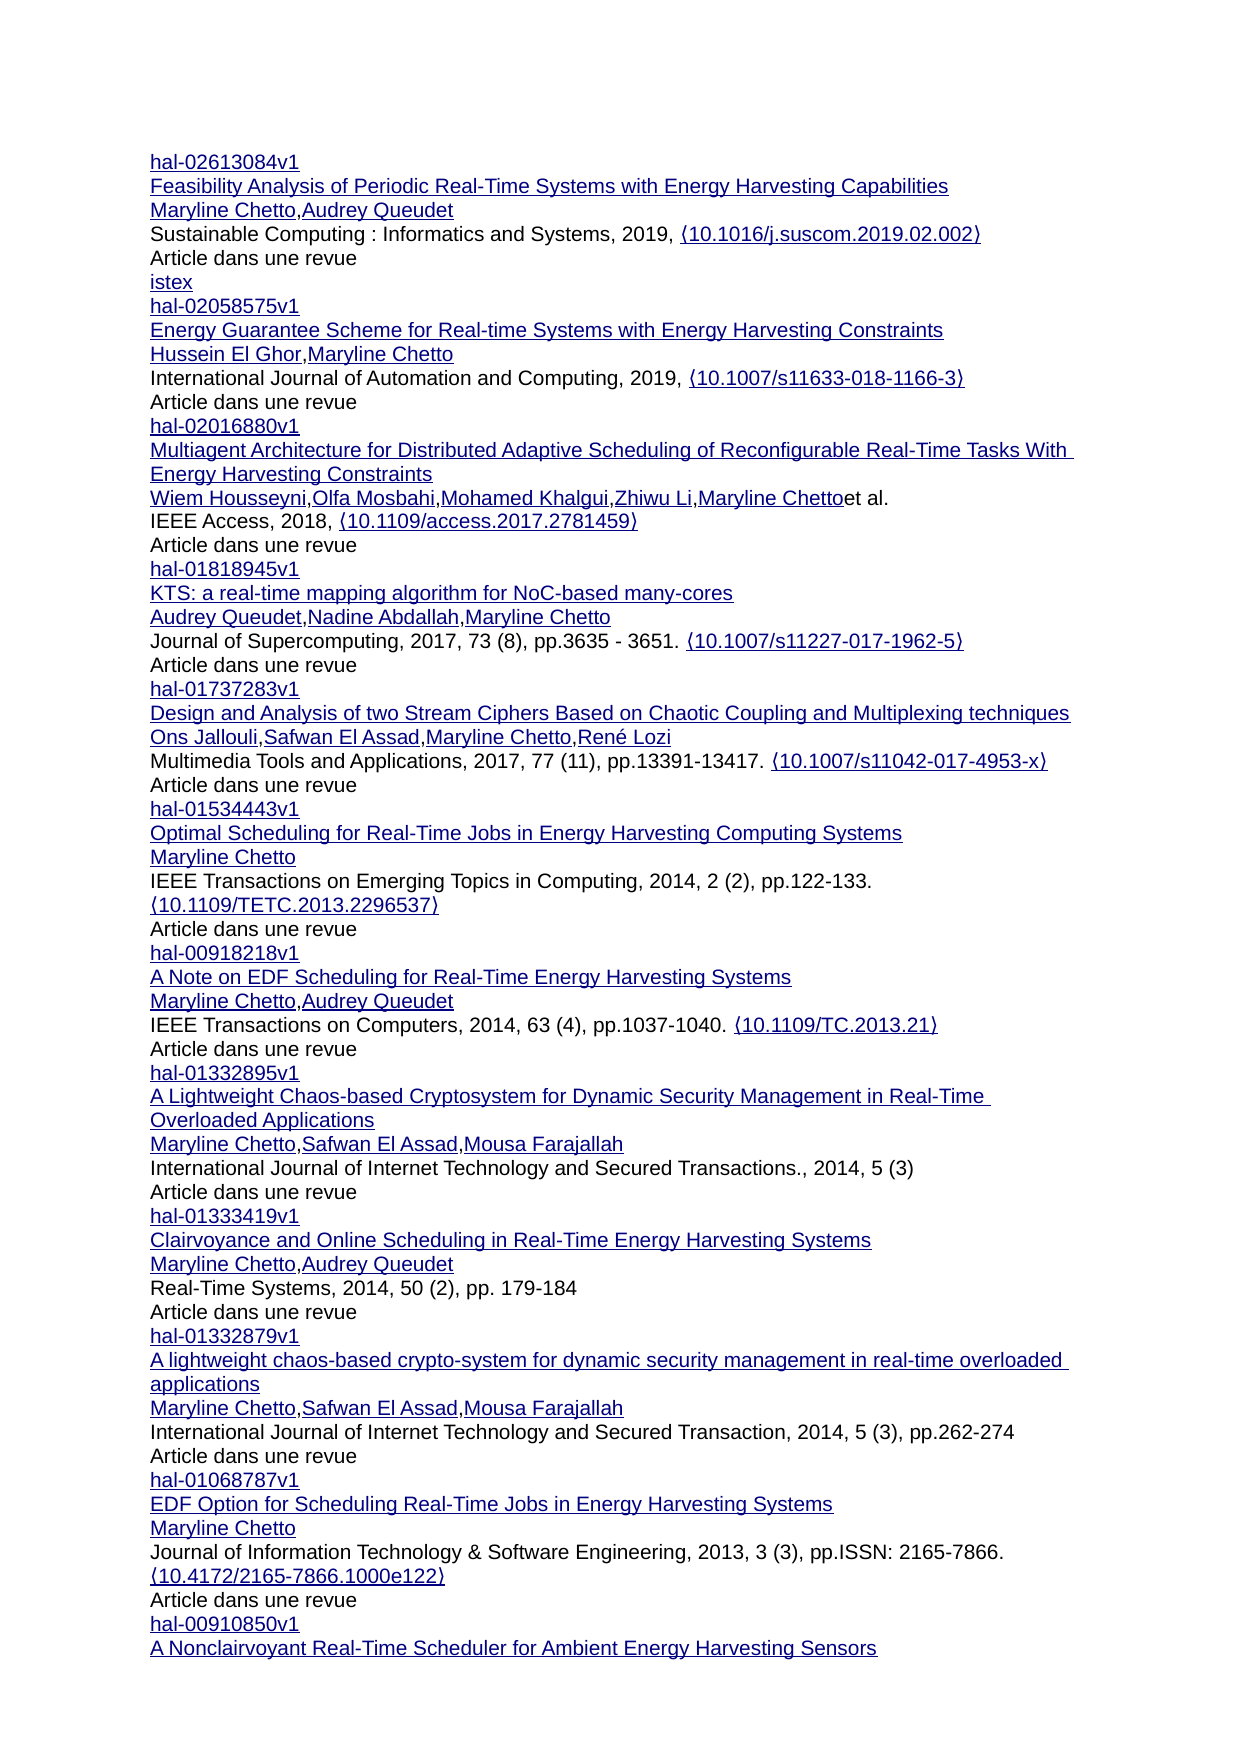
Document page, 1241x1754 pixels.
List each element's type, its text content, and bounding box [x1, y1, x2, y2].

table_cell Design and Analysis of two Stream Ciphers Based on Chaotic Coupling and Multiplexing techniques Ons Jallouli,Safwan El Assad,Maryline Chetto,René Lozi Multimedia Tools and Applications, 2017, 77 (11), pp.13391-13417. ⟨10.1007/s11042-017-4953-x⟩ Article dans une revue hal-01534443v1 [150, 701, 1090, 821]
table_cell EDF Option for Scheduling Real-Time Jobs in Energy Harvesting Systems Maryline Chetto Journal of Information Technology & Software Engineering, 2013, 3 (3), pp.ISSN: 2165-7866. ⟨10.4172/2165-7866.1000e122⟩ Article dans une revue hal-00910850v1 [150, 1492, 1090, 1635]
table_cell Optimal Scheduling for Real-Time Jobs in Energy Harvesting Computing Systems Maryline Chetto IEEE Transactions on Emerging Topics in Computing, 2014, 2 (2), pp.122-133. ⟨10.1109/TETC.2013.2296537⟩ Article dans une revue hal-00918218v1 [150, 821, 1090, 964]
table_cell KTS: a real-time mapping algorithm for NoC-based many-cores Audrey Queudet,Nadine Abdallah,Maryline Chetto Journal of Supercomputing, 2017, 73 (8), pp.3635 - 3651. ⟨10.1007/s11227-017-1962-5⟩ Article dans une revue hal-01737283v1 [150, 581, 1090, 701]
table_cell Feasibility Analysis of Periodic Real-Time Systems with Energy Harvesting Capabilities Maryline Chetto,Audrey Queudet Sustainable Computing : Informatics and Systems, 2019, ⟨10.1016/j.suscom.2019.02.002⟩ Article dans une revue istex hal-02058575v1 [150, 174, 1090, 318]
table_cell A lightweight chaos-based crypto-system for dynamic security management in real-time overloaded applications Maryline Chetto,Safwan El Assad,Mousa Farajallah International Journal of Internet Technology and Secured Transaction, 2014, 5 (3), pp.262-274 Article dans une revue hal-01068787v1 [150, 1348, 1090, 1492]
table_cell Multiagent Architecture for Distributed Adaptive Scheduling of Reconfigurable Real-Time Tasks With Energy Harvesting Constraints Wiem Housseyni,Olfa Mosbahi,Mohamed Khalgui,Zhiwu Li,Maryline Chettoet al. IEEE Access, 2018, ⟨10.1109/access.2017.2781459⟩ Article dans une revue hal-01818945v1 [150, 438, 1090, 581]
table_cell A Nonclairvoyant Real-Time Scheduler for Ambient Energy Harvesting Sensors [150, 1635, 1090, 1659]
table_cell A Note on EDF Scheduling for Real-Time Energy Harvesting Systems Maryline Chetto,Audrey Queudet IEEE Transactions on Computers, 2014, 63 (4), pp.1037-1040. ⟨10.1109/TC.2013.21⟩ Article dans une revue hal-01332895v1 [150, 965, 1090, 1084]
table_cell hal-02613084v1 [150, 150, 1090, 174]
table_cell Clairvoyance and Online Scheduling in Real-Time Energy Harvesting Systems Maryline Chetto,Audrey Queudet Real-Time Systems, 2014, 50 (2), pp. 179-184 Article dans une revue hal-01332879v1 [150, 1228, 1090, 1348]
table_cell Energy Guarantee Scheme for Real-time Systems with Energy Harvesting Constraints Hussein El Ghor,Maryline Chetto International Journal of Automation and Computing, 2019, ⟨10.1007/s11633-018-1166-3⟩ Article dans une revue hal-02016880v1 [150, 318, 1090, 437]
table_cell A Lightweight Chaos-based Cryptosystem for Dynamic Security Management in Real-Time Overloaded Applications Maryline Chetto,Safwan El Assad,Mousa Farajallah International Journal of Internet Technology and Secured Transactions., 2014, 5 (3) Article dans une revue hal-01333419v1 [150, 1084, 1090, 1228]
